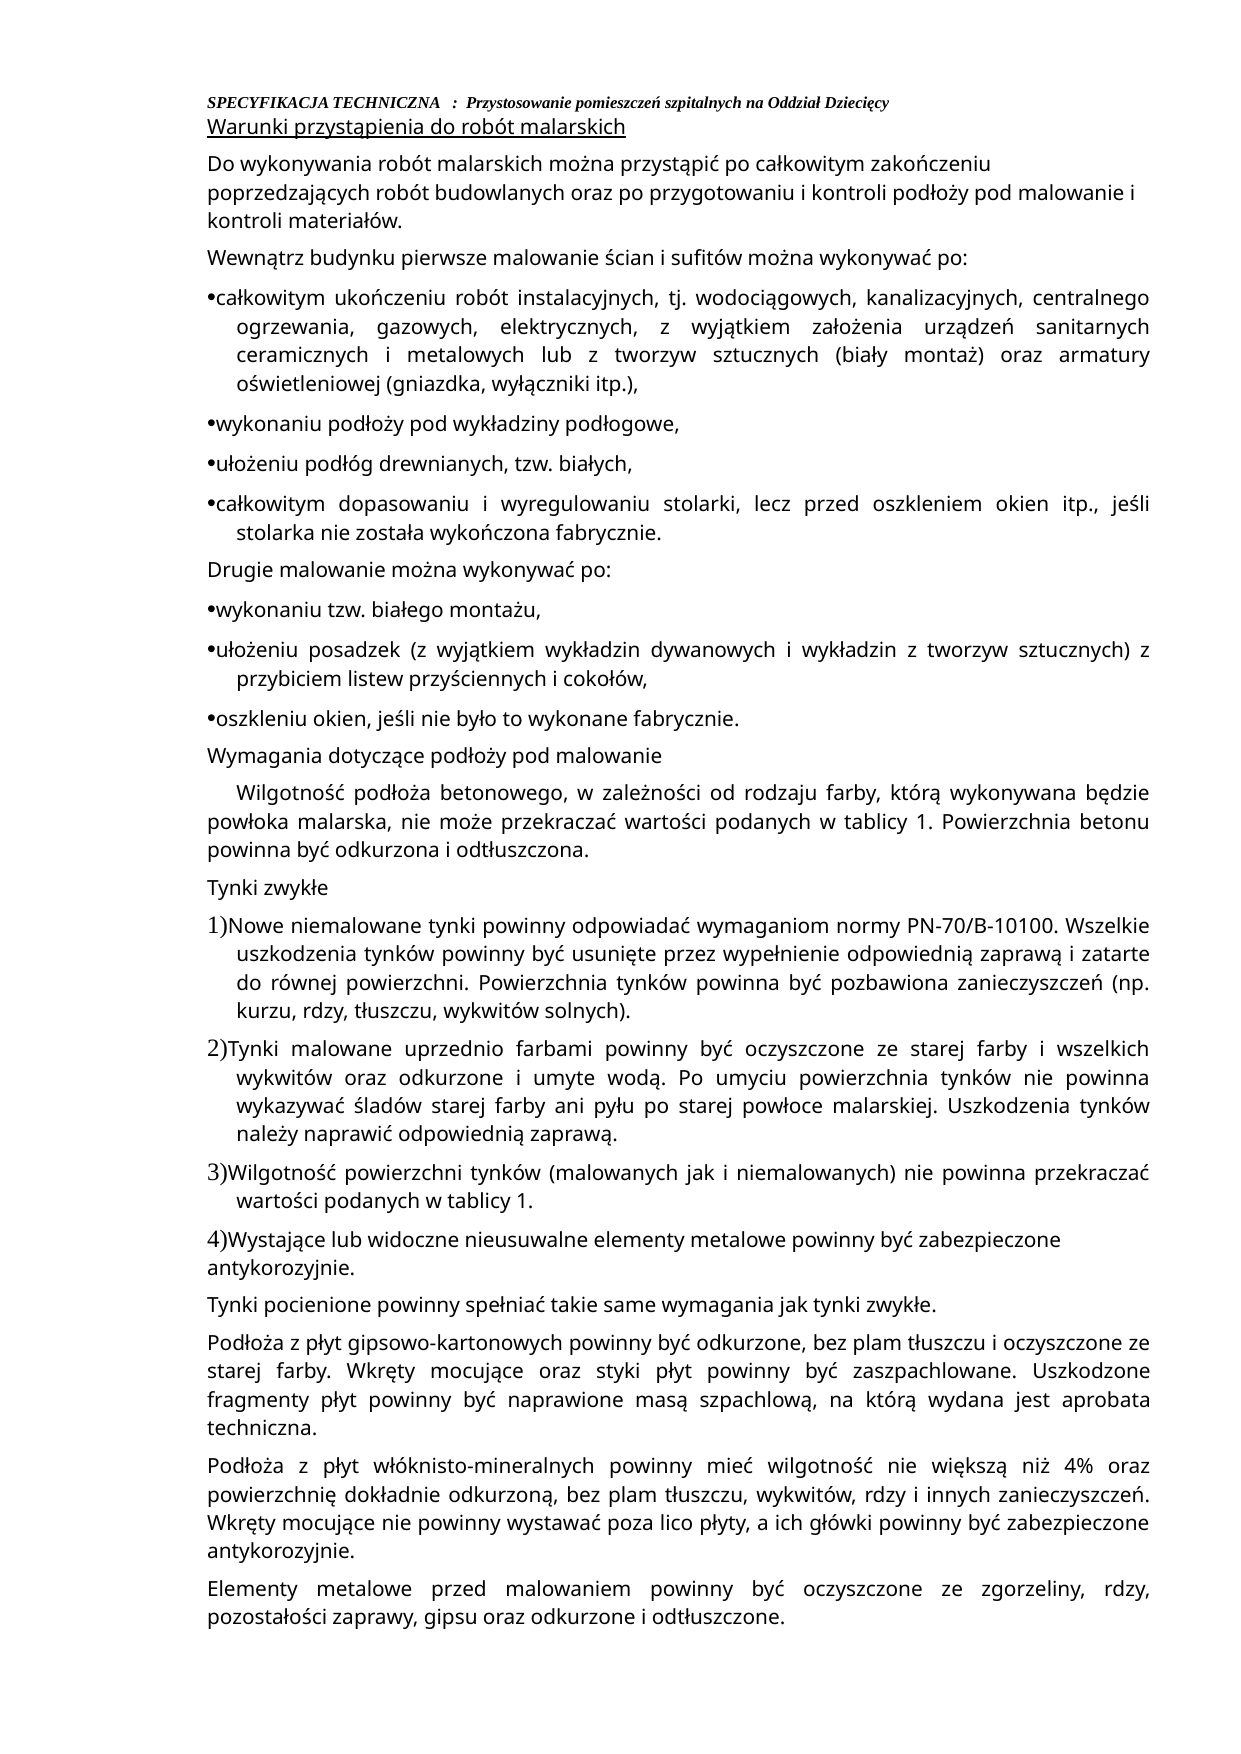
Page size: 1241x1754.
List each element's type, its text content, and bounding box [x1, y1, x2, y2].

text Wilgotność podłoża betonowego, w zależności od rodzaju farby, którą wykonywana będzie powłoka malarska, nie może przekraczać wartości podanych w tablicy 1. Powierzchnia betonu powinna być odkurzona i odtłuszczona. [207, 778, 1151, 864]
text Tynki pocienione powinny spełniać takie same wymagania jak tynki zwykłe. [207, 1291, 1151, 1319]
text Drugie malowanie można wykonywać po: [207, 555, 1151, 583]
list Wilgotność powierzchni tynków (malowanych jak i niemalowanych) nie powinna przekraczać wartości podanych w tablicy 1. [207, 1157, 1151, 1215]
list ułożeniu podłóg drewnianych, tzw. białych, [207, 448, 1151, 477]
list wykonaniu tzw. białego montażu, [207, 594, 1151, 623]
list ułożeniu posadzek (z wyjątkiem wykładzin dywanowych i wykładzin z tworzyw sztucznych) z przybiciem listew przyściennych i cokołów, [207, 634, 1151, 692]
text Podłoża z płyt gipsowo-kartonowych powinny być odkurzone, bez plam tłuszczu i oczyszczone ze starej farby. Wkręty mocujące oraz styki płyt powinny być zaszpachlowane. Uszkodzone fragmenty płyt powinny być naprawione masą szpachlową, na którą wydana jest aprobata techniczna. [207, 1328, 1151, 1442]
list całkowitym dopasowaniu i wyregulowaniu stolarki, lecz przed oszkleniem okien itp., jeśli stolarka nie została wykończona fabrycznie. [207, 488, 1151, 546]
text Wewnątrz budynku pierwsze malowanie ścian i sufitów można wykonywać po: [207, 243, 1151, 272]
list Tynki malowane uprzednio farbami powinny być oczyszczone ze starej farby i wszelkich wykwitów oraz odkurzone i umyte wodą. Po umyciu powierzchnia tynków nie powinna wykazywać śladów starej farby ani pyłu po starej powłoce malarskiej. Uszkodzenia tynków należy naprawić odpowiednią zaprawą. [207, 1033, 1151, 1148]
text Podłoża z płyt włóknisto-mineralnych powinny mieć wilgotność nie większą niż 4% oraz powierzchnię dokładnie odkurzoną, bez plam tłuszczu, wykwitów, rdzy i innych zanieczyszczeń. Wkręty mocujące nie powinny wystawać poza lico płyty, a ich główki powinny być zabezpieczone antykorozyjnie. [207, 1451, 1151, 1565]
list oszkleniu okien, jeśli nie było to wykonane fabrycznie. [207, 703, 1151, 732]
list wykonaniu podłoży pod wykładziny podłogowe, [207, 408, 1151, 437]
text Elementy metalowe przed malowaniem powinny być oczyszczone ze zgorzeliny, rdzy, pozostałości zaprawy, gipsu oraz odkurzone i odtłuszczone. [207, 1574, 1151, 1631]
list Nowe niemalowane tynki powinny odpowiadać wymaganiom normy PN-70/B-10100. Wszelkie uszkodzenia tynków powinny być usunięte przez wypełnienie odpowiednią zaprawą i zatarte do równej powierzchni. Powierzchnia tynków powinna być pozbawiona zanieczyszczeń (np. kurzu, rdzy, tłuszczu, wykwitów solnych). [207, 910, 1151, 1024]
text Do wykonywania robót malarskich można przystąpić po całkowitym zakończeniu poprzedzających robót budowlanych oraz po przygotowaniu i kontroli podłoży pod malowanie i kontroli materiałów. [207, 149, 1151, 235]
list całkowitym ukończeniu robót instalacyjnych, tj. wodociągowych, kanalizacyjnych, centralnego ogrzewania, gazowych, elektrycznych, z wyjątkiem założenia urządzeń sanitarnych ceramicznych i metalowych lub z tworzyw sztucznych (biały montaż) oraz armatury oświetleniowej (gniazdka, wyłączniki itp.), [207, 282, 1151, 397]
text Warunki przystąpienia do robót malarskich [207, 112, 1151, 141]
list Wystające lub widoczne nieusuwalne elementy metalowe powinny być zabezpieczone antykorozyjnie. [207, 1224, 1151, 1282]
text Wymagania dotyczące podłoży pod malowanie [207, 741, 1151, 769]
text Tynki zwykłe [207, 873, 1151, 901]
